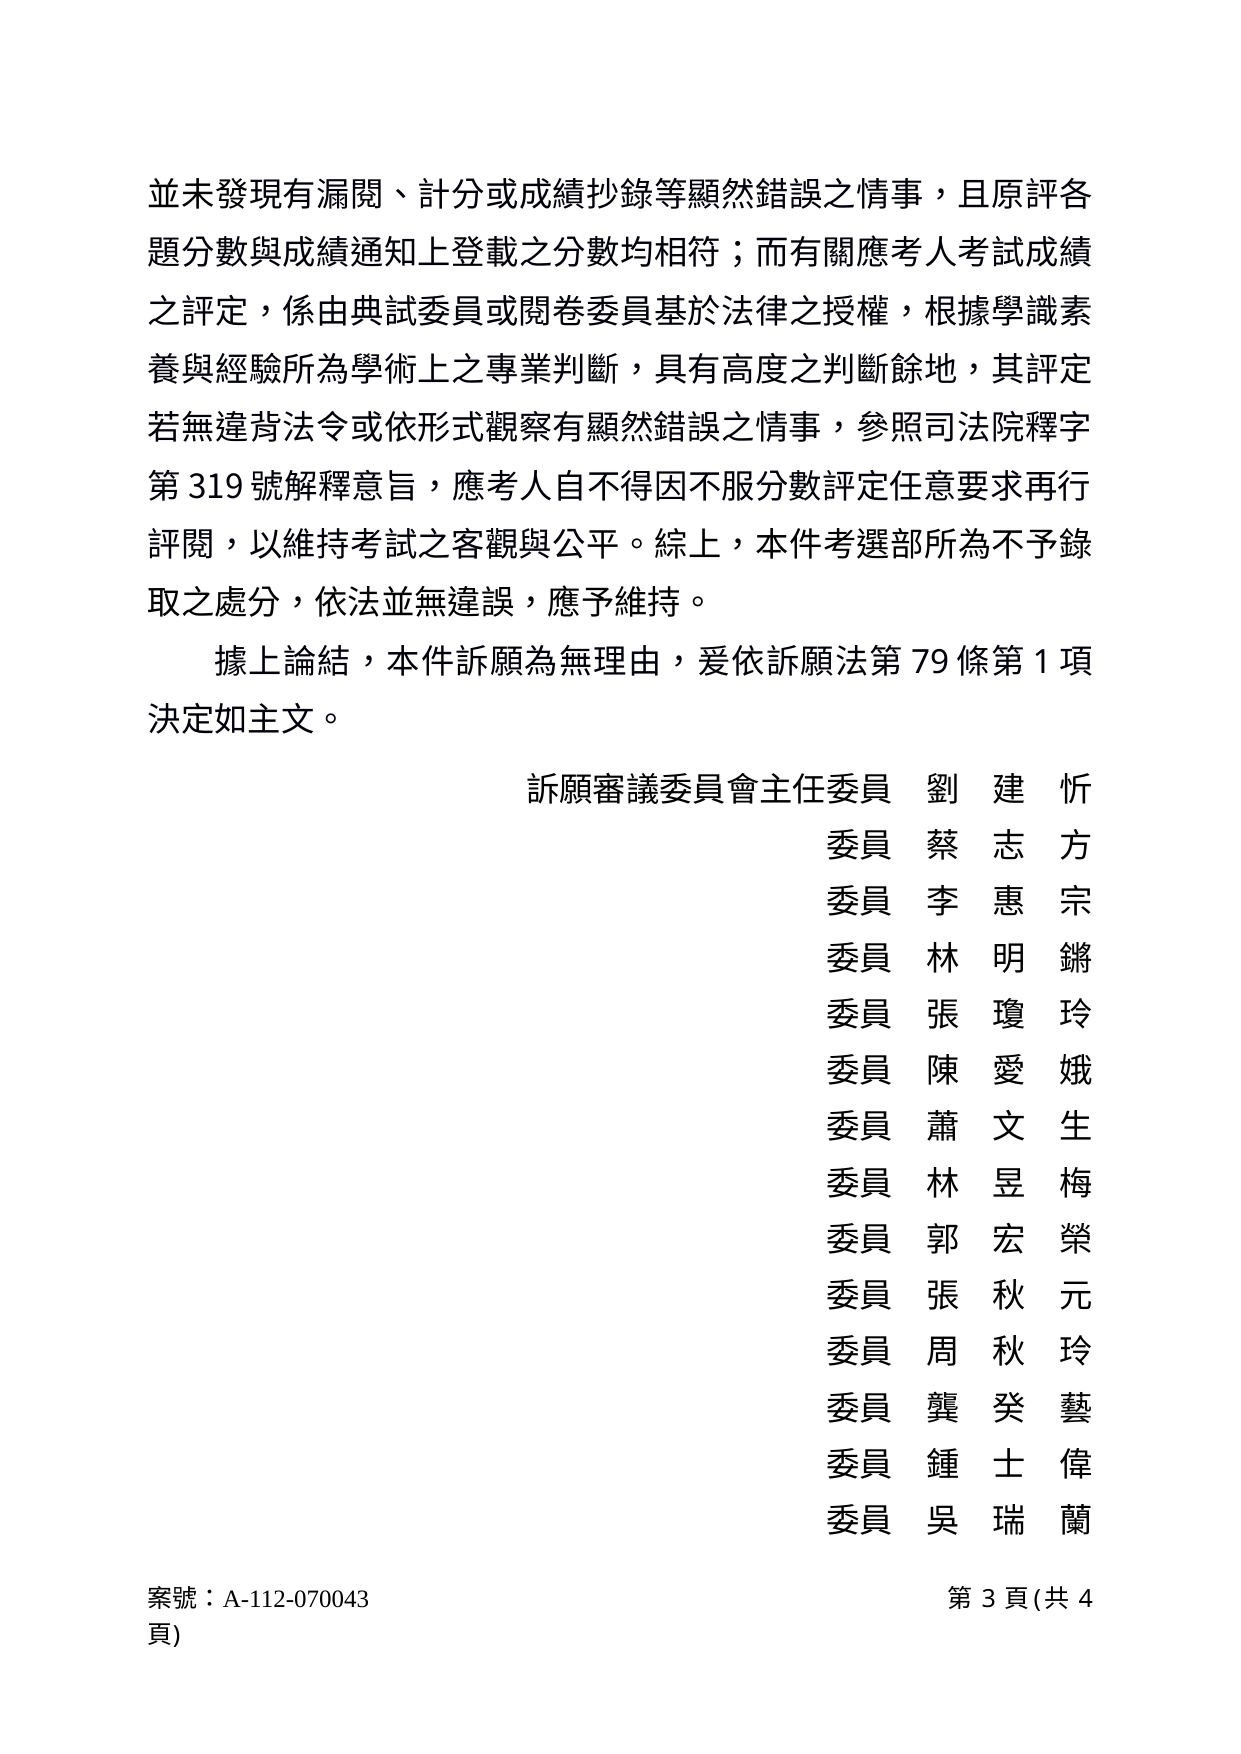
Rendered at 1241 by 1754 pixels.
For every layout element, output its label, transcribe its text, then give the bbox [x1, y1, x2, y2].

text 查考選部辦理本項考試，依法組織典試委員會辦理典試事宜，其申論式試卷之評閱，係於評閱前召開試卷評分標準會議，決定評分標準，嗣閱卷委員即依此標準，於試卷彌封狀態中評閱，典試委員長及召集人並得於閱卷開始後，依閱卷規則之規定，隨時抽閱試卷。本件經本會檢視訴願人「行政法概要」、「國土安全概要與移民政策概要」以及「國境執法概要與刑事法概要」等科目申論式試卷，訴願人各題作答內容均經閱卷委員依法評定分數，並未發現有漏閱、計分或成績抄錄等顯然錯誤之情事，且原評各題分數與成績通知上登載之分數均相符；而有關應考人考試成績之評定，係由典試委員或閱卷委員基於法律之授權，根據學識素養與經驗所為學術上之專業判斷，具有高度之判斷餘地，其評定若無違背法令或依形式觀察有顯然錯誤之情事，參照司法院釋字第319號解釋意旨，應考人自不得因不服分數評定任意要求再行評閱，以維持考試之客觀與公平。綜上，本件考選部所為不予錄取之處分，依法並無違誤，應予維持。 [148, 160, 1092, 626]
text 委員 蕭 文 生 [173, 1081, 1092, 1137]
text 委員 陳 愛 娥 [173, 1024, 1092, 1081]
text 委員 林 昱 梅 [173, 1137, 1092, 1193]
text 委員 吳 瑞 蘭 [173, 1474, 1092, 1531]
text 委員 鍾 士 偉 [173, 1418, 1092, 1474]
text 委員 龔 癸 藝 [173, 1362, 1092, 1418]
text 委員 周 秋 玲 [173, 1306, 1092, 1362]
text 委員 蔡 志 方 [173, 799, 1092, 856]
text 委員 張 秋 元 [173, 1249, 1092, 1306]
text 委員 李 惠 宗 [173, 856, 1092, 912]
text 據上論結，本件訴願為無理由，爰依訴願法第79條第1項決定如主文。 [148, 626, 1092, 743]
text 委員 林 明 鏘 [173, 912, 1092, 968]
text 訴願審議委員會主任委員 劉 建 忻 [173, 743, 1092, 799]
text 委員 張 瓊 玲 [173, 968, 1092, 1024]
text 委員 郭 宏 榮 [173, 1193, 1092, 1249]
